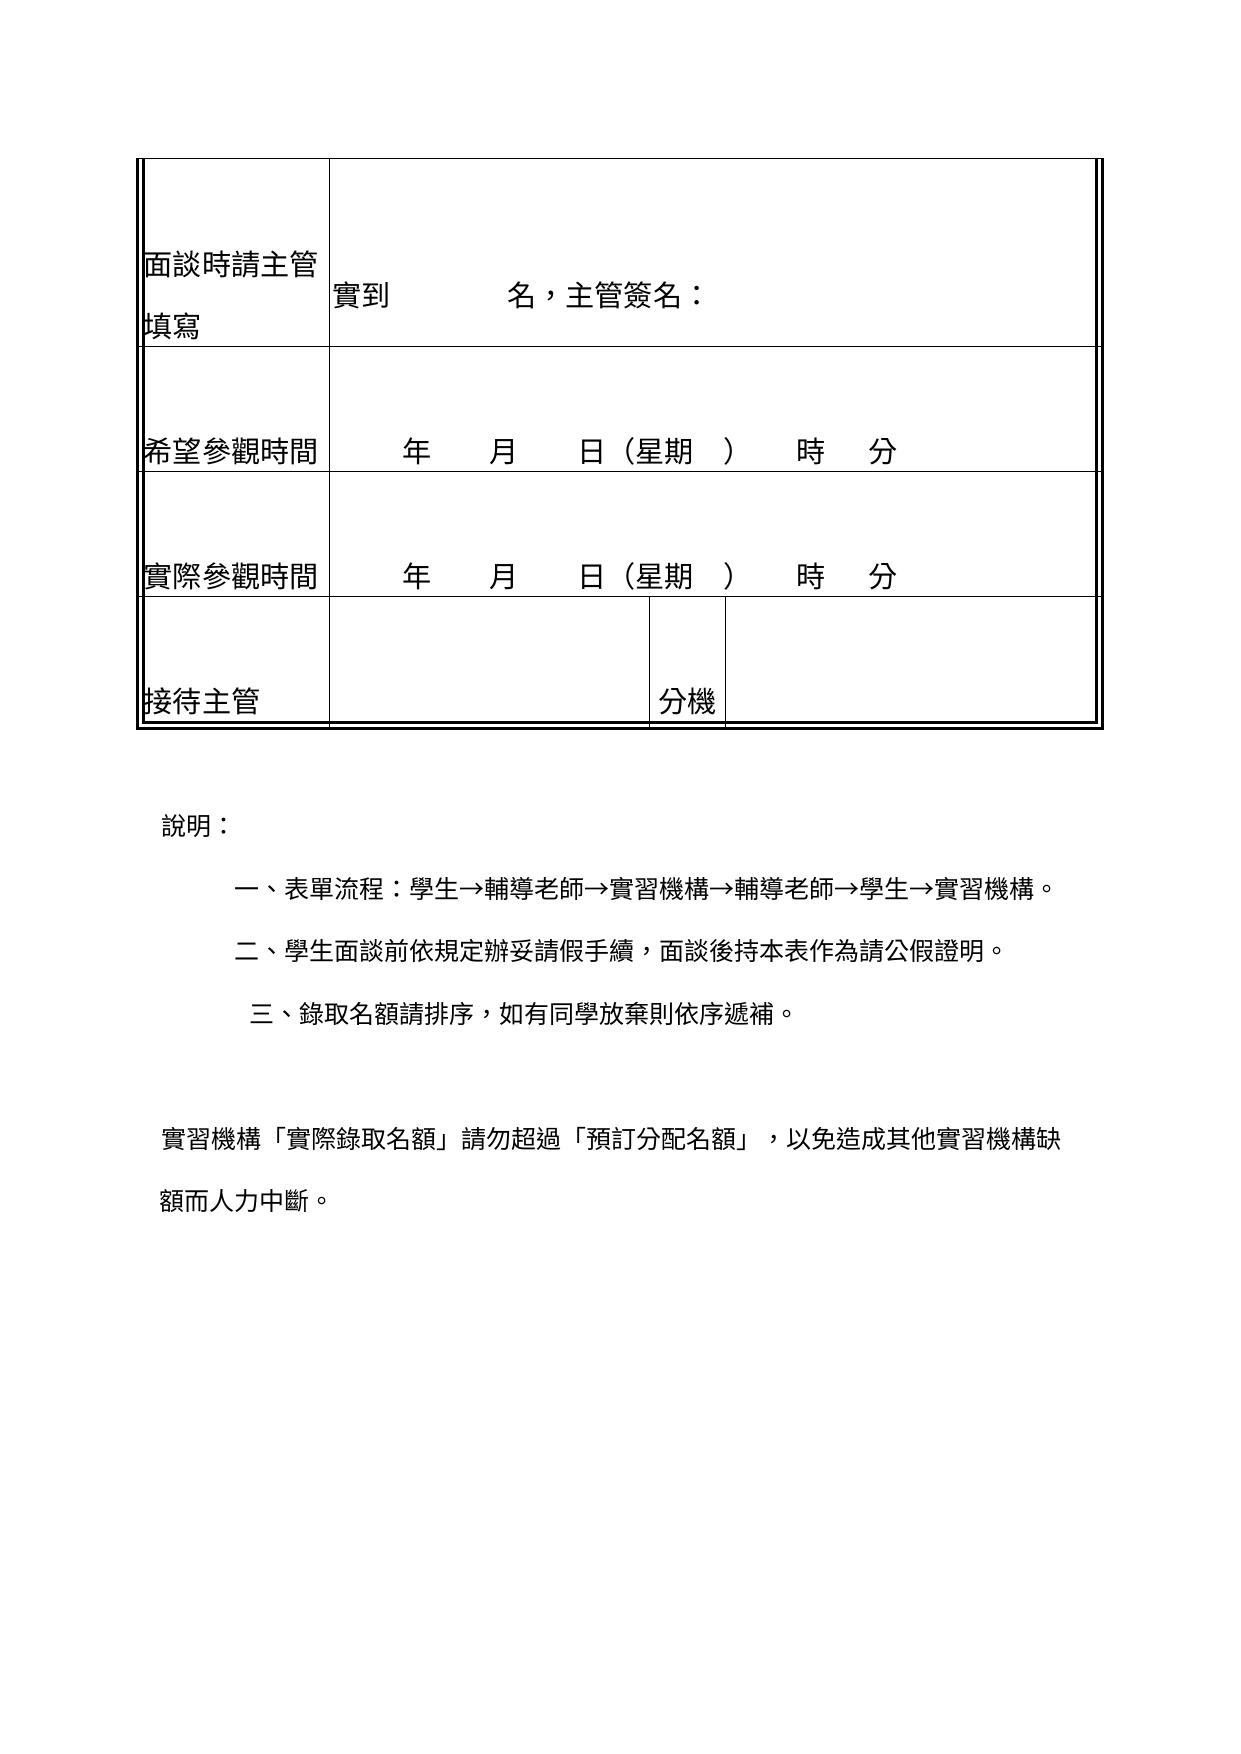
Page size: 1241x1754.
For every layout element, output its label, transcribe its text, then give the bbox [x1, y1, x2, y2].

table_cell [330, 597, 649, 721]
table_cell 希望參觀時間 [145, 347, 329, 471]
text 二、學生面談前依規定辦妥請假手續，面談後持本表作為請公假證明。 [234, 908, 1081, 971]
table_cell 實際參觀時間 [145, 472, 329, 596]
table_cell [726, 597, 1095, 721]
table_cell 分機 [650, 597, 725, 721]
table_cell 接待主管 [145, 597, 329, 721]
text 一、表單流程：學生→輔導老師→實習機構→輔導老師→學生→實習機構。 [234, 846, 1081, 908]
table_cell 年 月 日（星期 ） 時 分 [330, 347, 1095, 471]
text 說明： [161, 783, 1081, 846]
table_cell 面談時請主管 填寫 [145, 159, 329, 346]
table_cell 年 月 日（星期 ） 時 分 [330, 472, 1095, 596]
table_cell 實到 名，主管簽名： [330, 159, 1095, 346]
text 三、錄取名額請排序，如有同學放棄則依序遞補。 [159, 971, 1081, 1033]
text 實習機構「實際錄取名額」請勿超過「預訂分配名額」，以免造成其他實習機構缺額而人力中斷。 [159, 1096, 1081, 1221]
